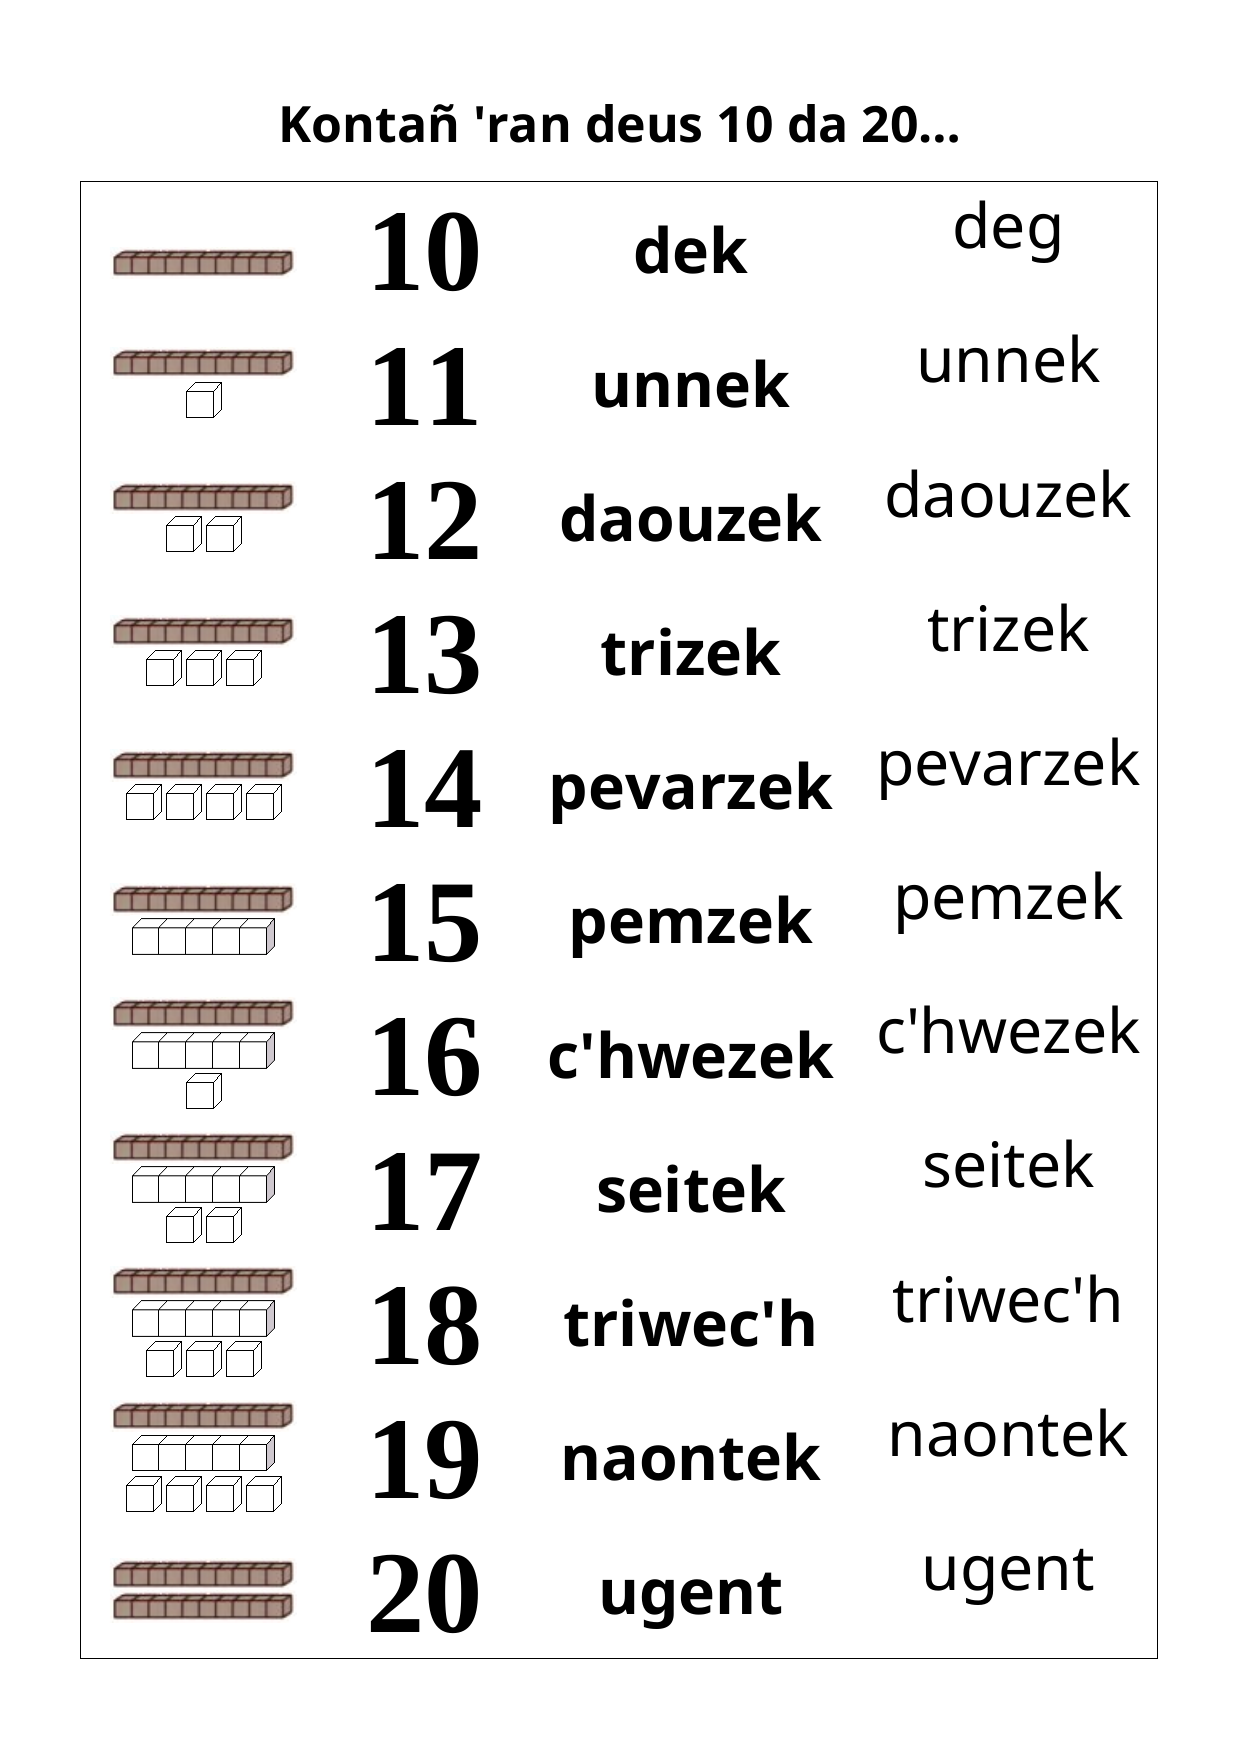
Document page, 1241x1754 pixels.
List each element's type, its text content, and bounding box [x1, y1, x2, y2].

table_cell [81, 1255, 326, 1389]
table_cell [81, 584, 326, 718]
table_header deg [859, 182, 1157, 316]
table_cell trizek [523, 584, 858, 718]
table_cell 19 [326, 1389, 523, 1523]
table_cell daouzek [859, 450, 1157, 584]
subtitle Kontañ 'ran deus 10 da 20… [89, 89, 1152, 157]
picture [109, 1266, 297, 1379]
table_header 10 [326, 182, 523, 316]
table_cell triwec'h [523, 1255, 858, 1389]
table_cell unnek [859, 316, 1157, 450]
picture [109, 1558, 297, 1623]
table_cell seitek [523, 1121, 858, 1255]
table_cell daouzek [523, 450, 858, 584]
table_cell 14 [326, 719, 523, 853]
table_cell 11 [326, 316, 523, 450]
table_cell [81, 450, 326, 584]
table_header dek [523, 182, 858, 316]
table_cell pevarzek [523, 719, 858, 853]
table_cell unnek [523, 316, 858, 450]
table_cell seitek [859, 1121, 1157, 1255]
table_cell [81, 1121, 326, 1255]
table_header [81, 182, 326, 316]
table_cell pemzek [523, 853, 858, 987]
table_cell trizek [859, 584, 1157, 718]
table_cell 12 [326, 450, 523, 584]
picture [109, 247, 297, 279]
table_cell [81, 316, 326, 450]
picture [109, 347, 297, 419]
table_cell c'hwezek [523, 987, 858, 1121]
table_cell naontek [859, 1389, 1157, 1523]
picture [109, 997, 297, 1111]
table_cell 20 [326, 1524, 523, 1658]
table_cell ugent [859, 1524, 1157, 1658]
table_cell 16 [326, 987, 523, 1121]
table_cell ugent [523, 1524, 858, 1658]
picture [109, 1131, 297, 1245]
picture [109, 883, 297, 957]
picture [109, 481, 297, 554]
picture [109, 615, 297, 688]
table_cell 17 [326, 1121, 523, 1255]
table_cell 18 [326, 1255, 523, 1389]
picture [109, 749, 297, 822]
table_cell [81, 853, 326, 987]
table_cell pemzek [859, 853, 1157, 987]
table_cell [81, 719, 326, 853]
table_cell [81, 987, 326, 1121]
table_cell naontek [523, 1389, 858, 1523]
table_cell [81, 1524, 326, 1658]
table_cell pevarzek [859, 719, 1157, 853]
table_cell c'hwezek [859, 987, 1157, 1121]
table_cell [81, 1389, 326, 1523]
picture [109, 1400, 297, 1513]
table_cell triwec'h [859, 1255, 1157, 1389]
table_cell 13 [326, 584, 523, 718]
table_cell 15 [326, 853, 523, 987]
